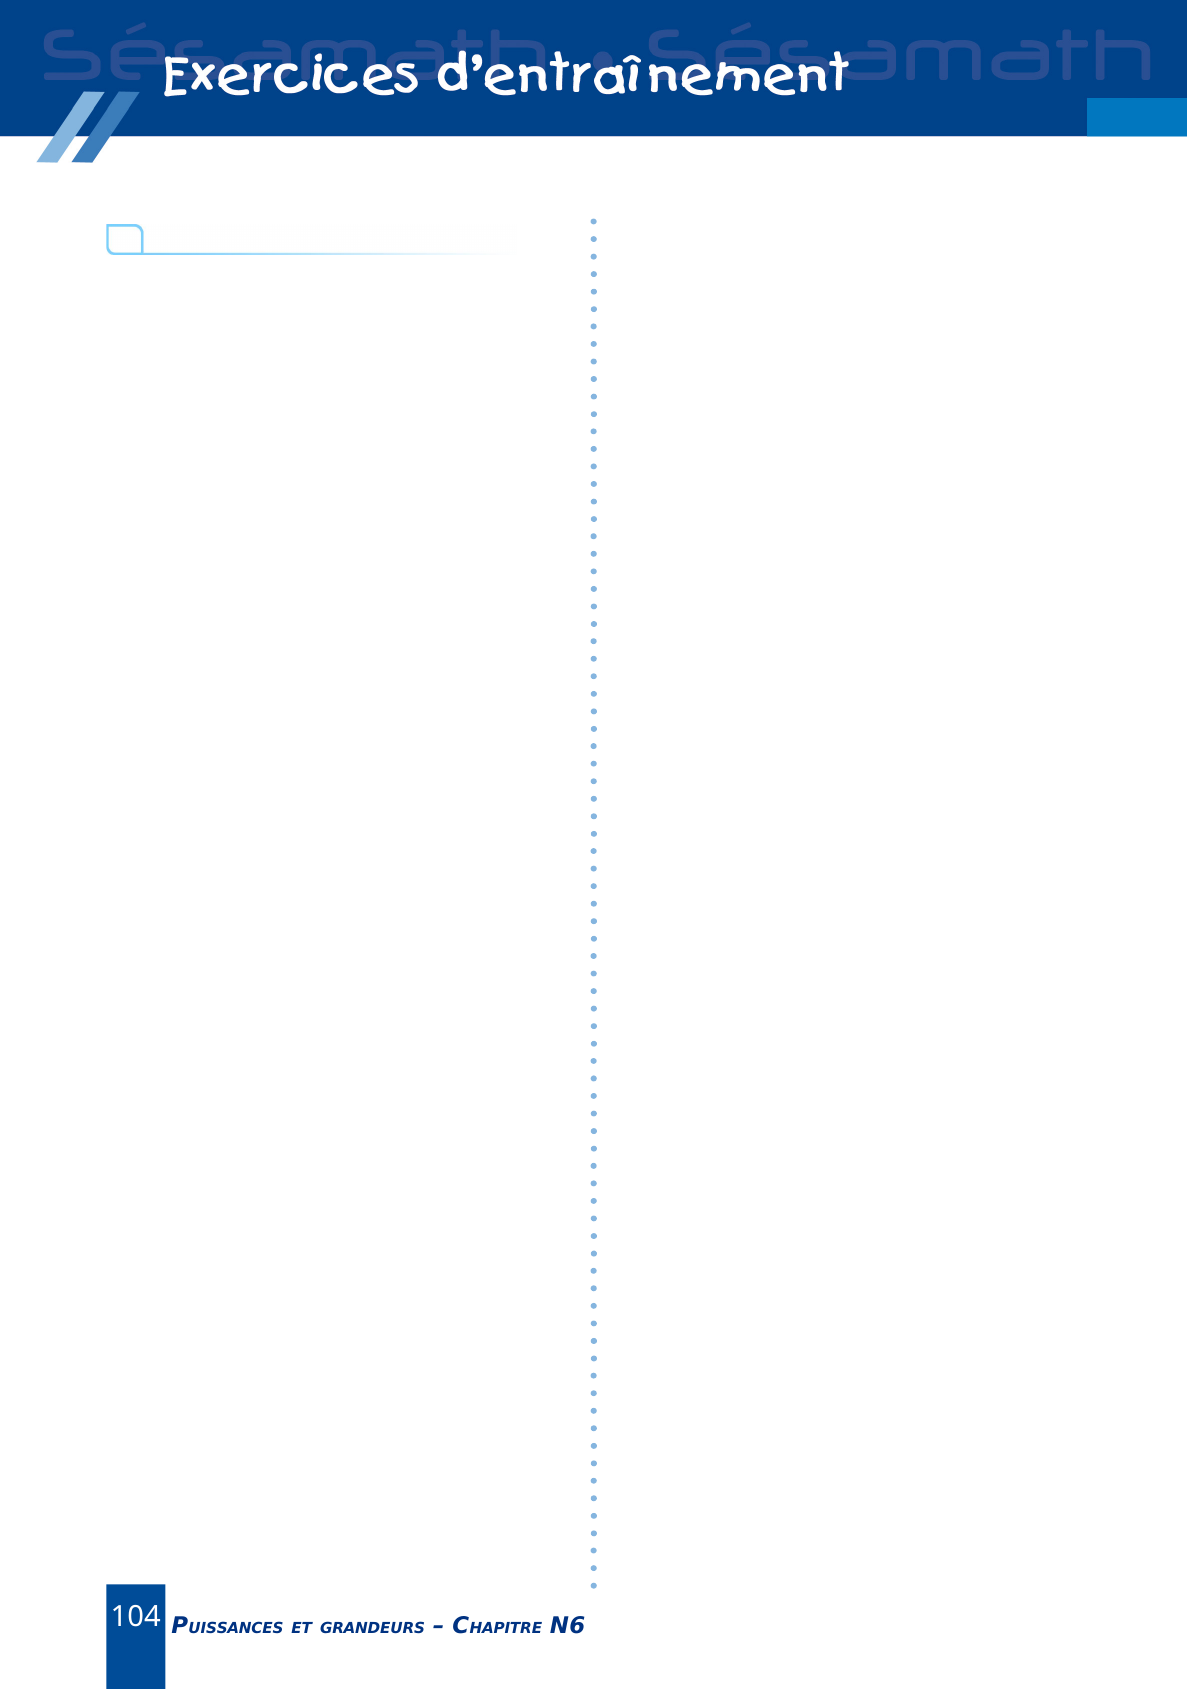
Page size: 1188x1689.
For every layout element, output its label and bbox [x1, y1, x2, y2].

picture [0, 0, 1187, 163]
picture [106, 224, 517, 255]
